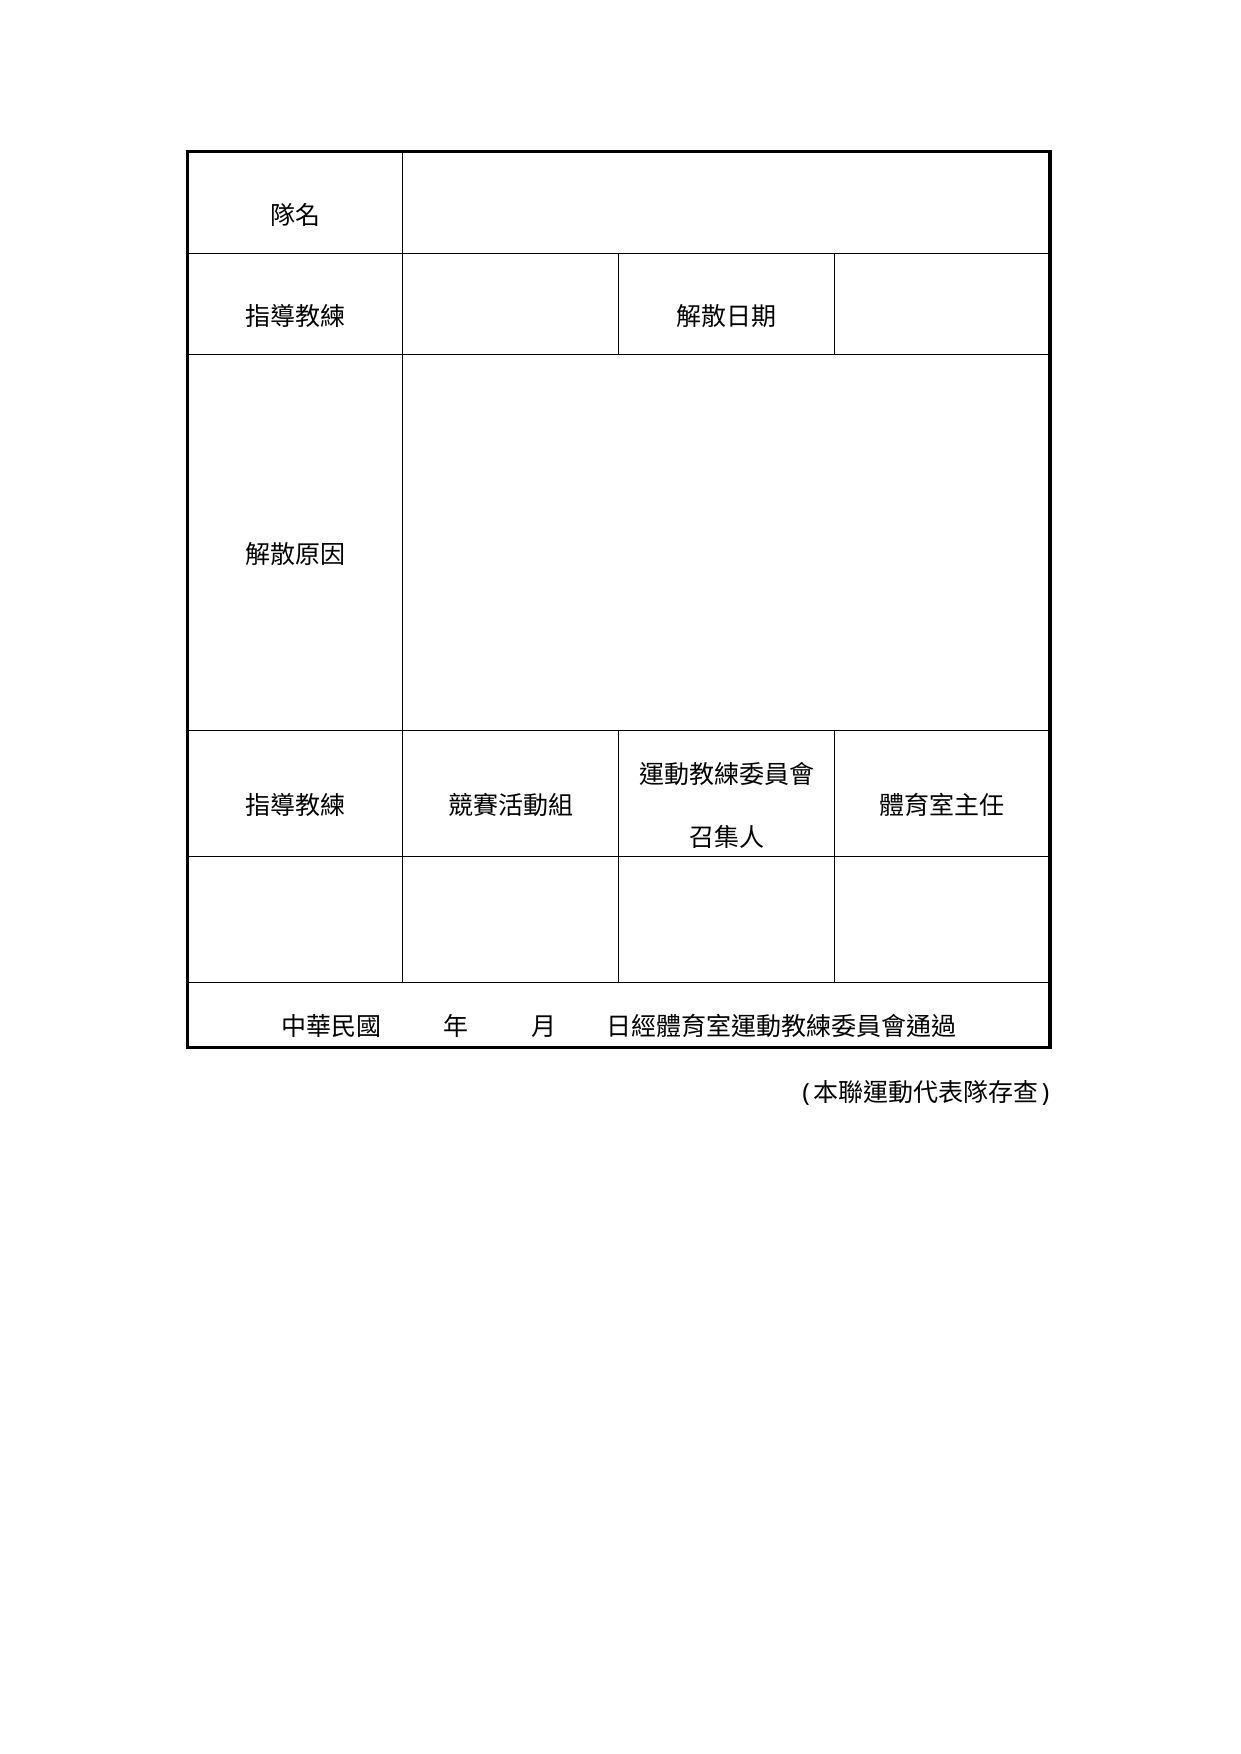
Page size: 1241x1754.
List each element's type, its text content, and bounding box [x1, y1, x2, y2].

table_cell 運動教練委員會召集人 [619, 731, 834, 856]
table_cell 解散日期 [619, 254, 834, 354]
table_header 隊名 [189, 153, 402, 253]
table_cell [403, 254, 618, 354]
table_cell 指導教練 [189, 254, 402, 354]
table_cell 體育室主任 [835, 731, 1048, 856]
table_cell [403, 857, 618, 982]
table_cell [835, 857, 1048, 982]
table_cell [619, 857, 834, 982]
table_cell 解散原因 [189, 355, 402, 730]
table_cell 指導教練 [189, 731, 402, 856]
table_cell 競賽活動組 [403, 731, 618, 856]
table_cell 中華民國 年 月 日經體育室運動教練委員會通過 [189, 983, 1048, 1046]
table_cell [403, 355, 1048, 730]
table_header [403, 153, 1048, 253]
text (本聯運動代表隊存查) [187, 1049, 1053, 1111]
table_cell [189, 857, 402, 982]
table_cell [835, 254, 1048, 354]
